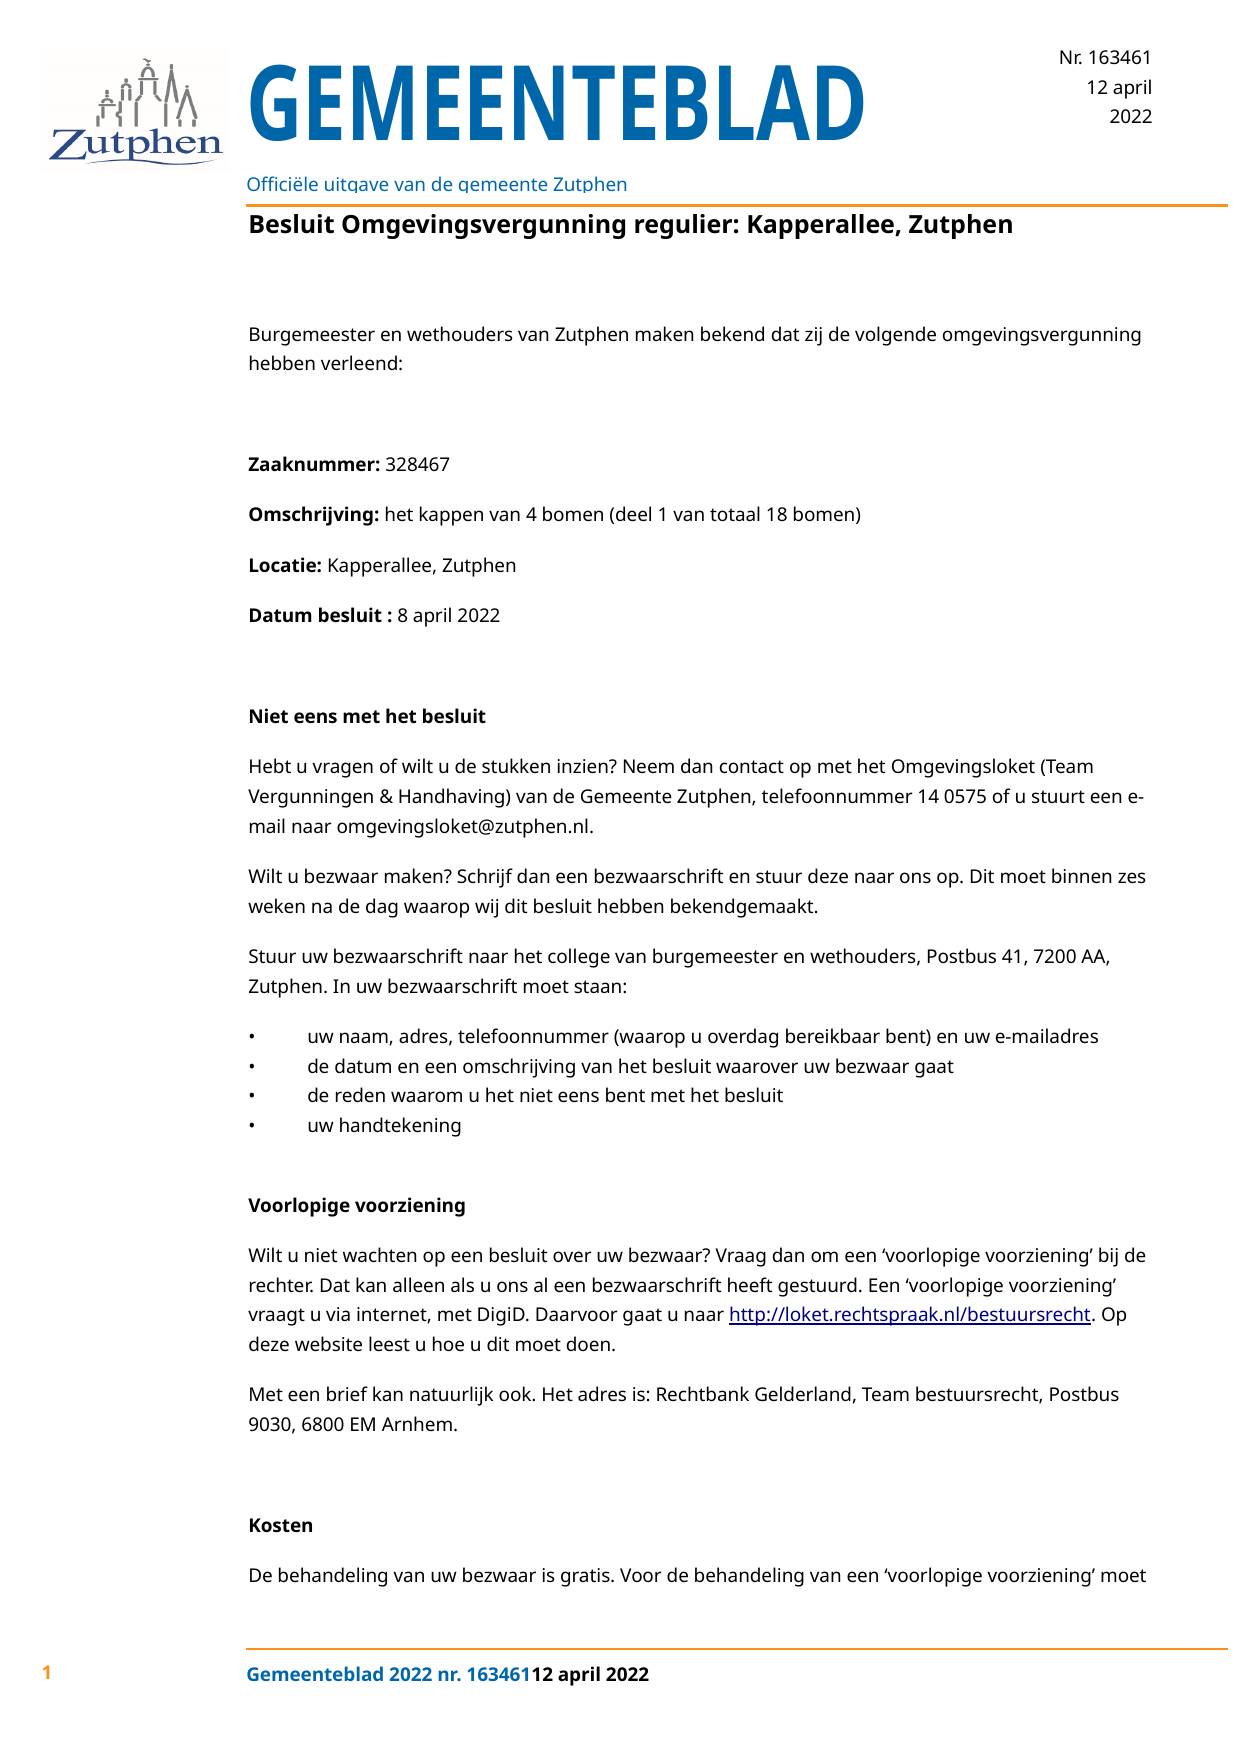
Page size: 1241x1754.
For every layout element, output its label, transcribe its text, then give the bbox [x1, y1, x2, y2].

text Niet eens met het besluit [248, 703, 1152, 729]
picture [41, 47, 231, 172]
text Stuur uw bezwaarschrift naar het college van burgemeester en wethouders, Postbus 41, 7200 AA, Zutphen. In uw bezwaarschrift moet staan: [248, 943, 1152, 998]
text Zaaknummer: 328467 [248, 451, 1152, 477]
text Wilt u bezwaar maken? Schrijf dan een bezwaarschrift en stuur deze naar ons op. Dit moet binnen zes weken na de dag waarop wij dit besluit hebben bekendgemaakt. [248, 863, 1152, 918]
text Kosten [248, 1512, 1152, 1538]
text Wilt u niet wachten op een besluit over uw bezwaar? Vraag dan om een ‘voorlopige voorziening’ bij de rechter. Dat kan alleen als u ons al een bezwaarschrift heeft gestuurd. Een ‘voorlopige voorziening’ vraagt u via internet, met DigiD. Daarvoor gaat u naar http://loket.rechtspraak.nl/bestuursrecht. Op deze website leest u hoe u dit moet doen. [248, 1242, 1152, 1357]
list de datum en een omschrijving van het besluit waarover uw bezwaar gaat [248, 1053, 1152, 1078]
text Besluit Omgevingsvergunning regulier: Kapperallee, Zutphen [248, 207, 1152, 241]
text Omschrijving: het kappen van 4 bomen (deel 1 van totaal 18 bomen) [248, 502, 1152, 527]
text De behandeling van uw bezwaar is gratis. Voor de behandeling van een ‘voorlopige voorziening’ moet [248, 1562, 1152, 1588]
text Voorlopige voorziening [248, 1192, 1152, 1218]
text Datum besluit : 8 april 2022 [248, 602, 1152, 628]
list uw handtekening [248, 1112, 1152, 1138]
text Hebt u vragen of wilt u de stukken inzien? Neem dan contact op met het Omgevingsloket (Team Vergunningen & Handhaving) van de Gemeente Zutphen, telefoonnummer 14 0575 of u stuurt een e-mail naar omgevingsloket@zutphen.nl. [248, 754, 1152, 838]
list de reden waarom u het niet eens bent met het besluit [248, 1082, 1152, 1108]
text Met een brief kan natuurlijk ook. Het adres is: Rechtbank Gelderland, Team bestuursrecht, Postbus 9030, 6800 EM Arnhem. [248, 1382, 1152, 1437]
text Burgemeester en wethouders van Zutphen maken bekend dat zij de volgende omgevingsvergunning hebben verleend: [248, 321, 1152, 376]
list uw naam, adres, telefoonnummer (waarop u overdag bereikbaar bent) en uw e-mailadres [248, 1023, 1152, 1049]
text Locatie: Kapperallee, Zutphen [248, 552, 1152, 578]
